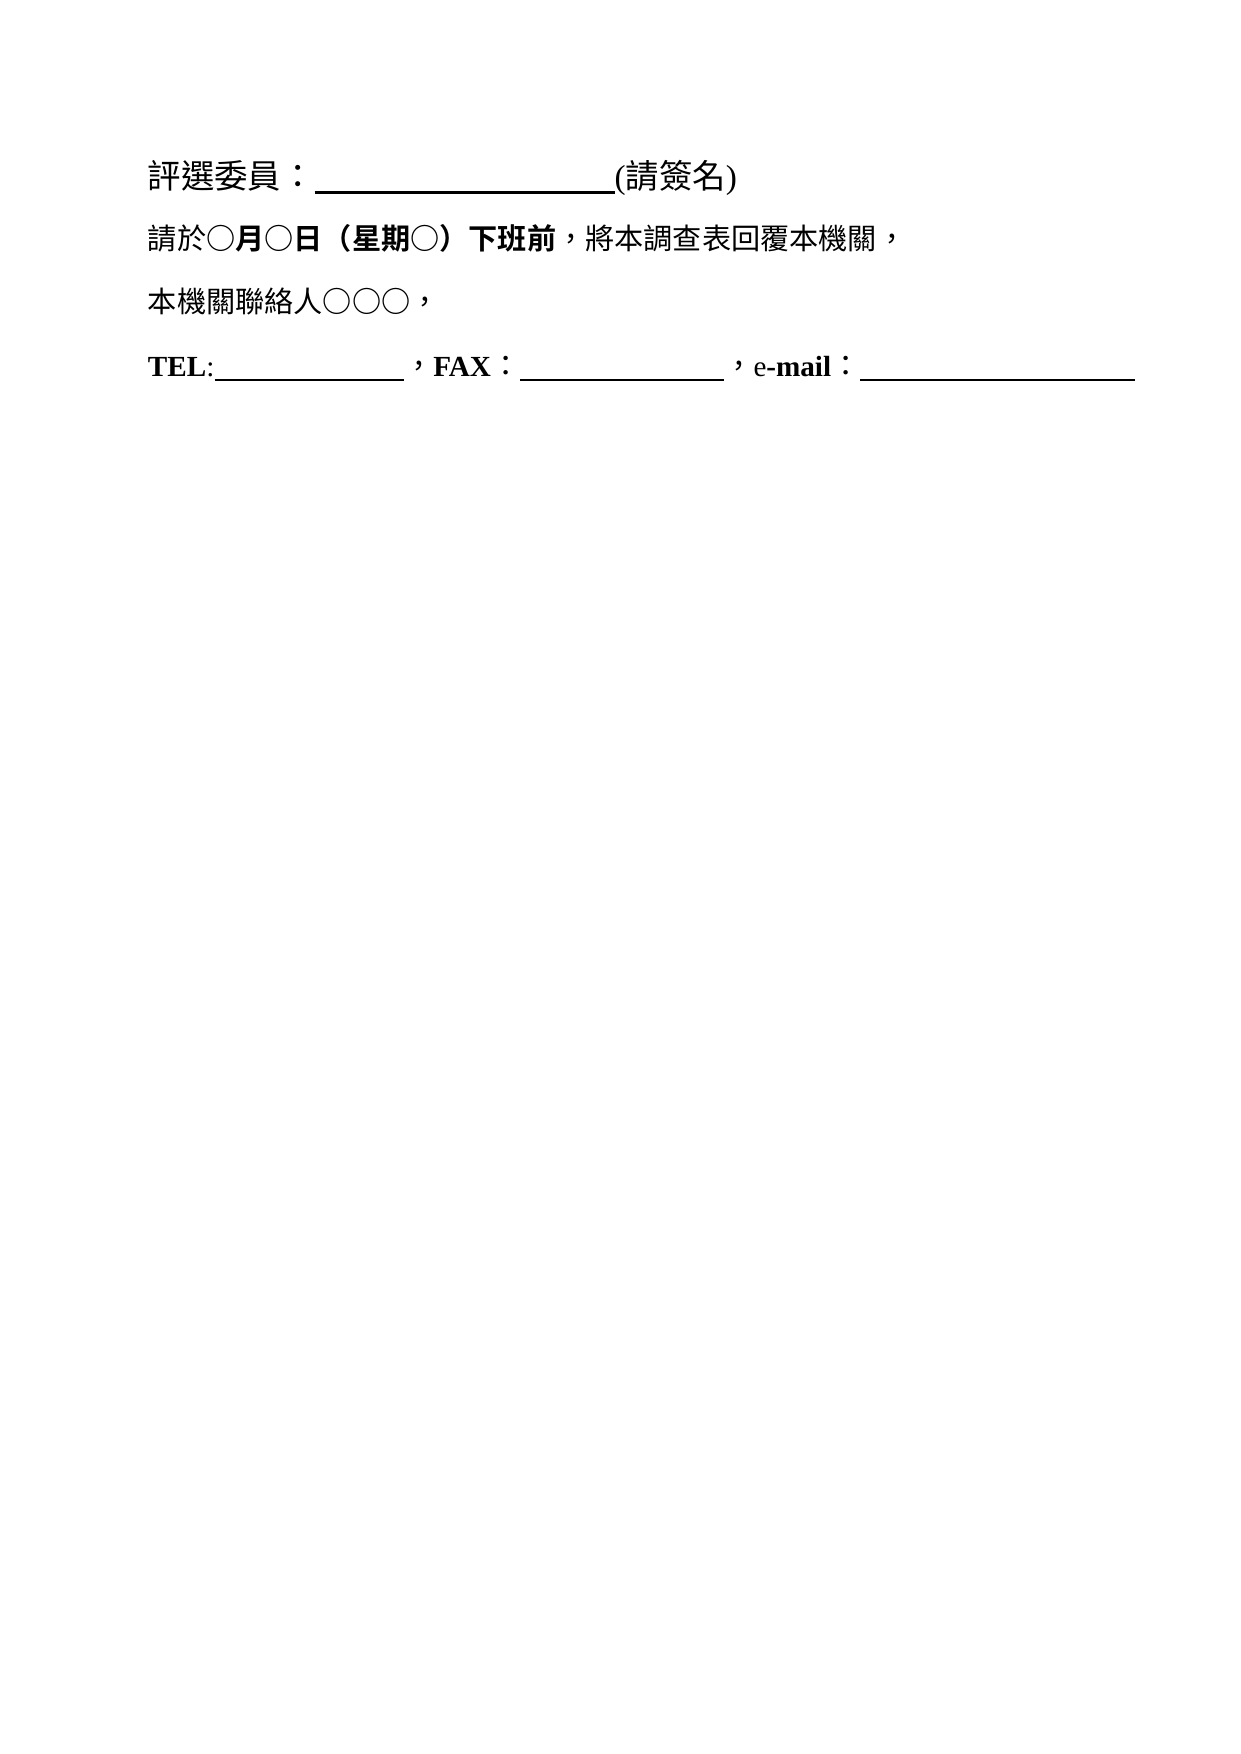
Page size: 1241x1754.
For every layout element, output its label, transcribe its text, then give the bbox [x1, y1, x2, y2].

text 評選委員： (請簽名) [148, 133, 1152, 195]
text 本機關聯絡人○○○， [148, 258, 1152, 320]
text TEL: ，FAX： ，e-mail： [148, 320, 1152, 383]
text 請於○月○日（星期○）下班前，將本調查表回覆本機關， [148, 195, 1152, 258]
